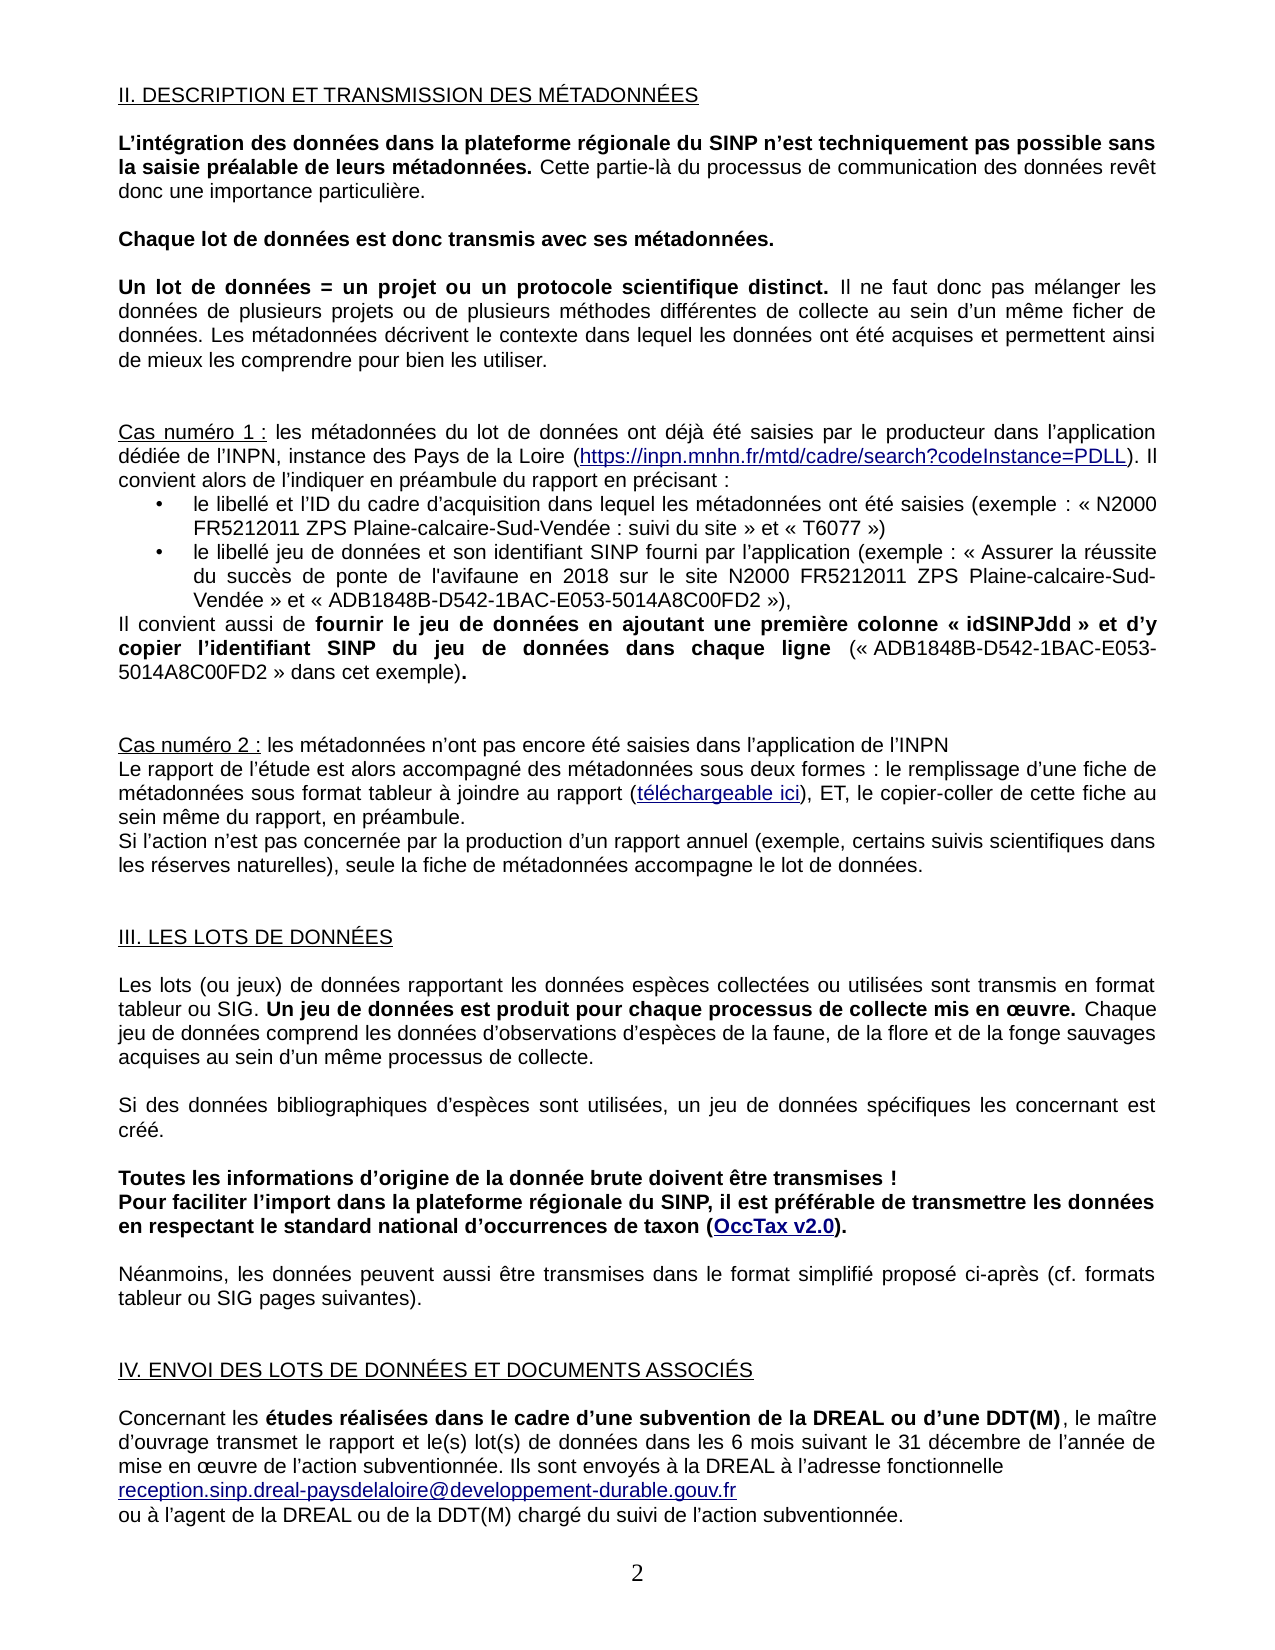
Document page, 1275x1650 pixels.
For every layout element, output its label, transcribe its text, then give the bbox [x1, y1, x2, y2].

list Le rapport de l’étude est alors accompagné des métadonnées sous deux formes : le remplissage d’une fiche de métadonnées sous format tableur à joindre au rapport (téléchargeable ici), ET, le copier-coller de cette fiche au sein même du rapport, en préambule. [118, 757, 1157, 829]
text Toutes les informations d’origine de la donnée brute doivent être transmises ! [118, 1166, 1157, 1190]
text Concernant les études réalisées dans le cadre d’une subvention de la DREAL ou d’une DDT(M), le maître d’ouvrage transmet le rapport et le(s) lot(s) de données dans les 6 mois suivant le 31 décembre de l’année de mise en œuvre de l’action subventionnée. Ils sont envoyés à la DREAL à l’adresse fonctionnelle [118, 1406, 1157, 1478]
list le libellé jeu de données et son identifiant SINP fourni par l’application (exemple : « Assurer la réussite du succès de ponte de l'avifaune en 2018 sur le site N2000 FR5212011 ZPS Plaine-calcaire-Sud-Vendée » et « ADB1848B-D542-1BAC-E053-5014A8C00FD2 »), [156, 540, 1157, 612]
text IV. Envoi des lots de données et DOCUMENTS ASSOCIÉS [118, 1358, 1157, 1382]
text Néanmoins, les données peuvent aussi être transmises dans le format simplifié proposé ci-après (cf. formats tableur ou SIG pages suivantes). [118, 1262, 1157, 1310]
text II. Description et transmission des métadonnées [118, 83, 1157, 107]
text ou à l’agent de la DREAL ou de la DDT(M) chargé du suivi de l’action subventionnée. [118, 1502, 1157, 1527]
text Chaque lot de données est donc transmis avec ses métadonnées. [118, 227, 1157, 251]
text Si des données bibliographiques d’espèces sont utilisées, un jeu de données spécifiques les concernant est créé. [118, 1093, 1157, 1142]
text Un lot de données = un projet ou un protocole scientifique distinct. Il ne faut donc pas mélanger les données de plusieurs projets ou de plusieurs méthodes différentes de collecte au sein d’un même ficher de données. Les métadonnées décrivent le contexte dans lequel les données ont été acquises et permettent ainsi de mieux les comprendre pour bien les utiliser. [118, 275, 1157, 372]
text III. les lots de données [118, 925, 1157, 949]
text Cas numéro 2 : les métadonnées n’ont pas encore été saisies dans l’application de l’INPN [118, 732, 1157, 757]
list le libellé et l’ID du cadre d’acquisition dans lequel les métadonnées ont été saisies (exemple : « N2000 FR5212011 ZPS Plaine-calcaire-Sud-Vendée : suivi du site » et « T6077 ») [156, 492, 1157, 540]
text L’intégration des données dans la plateforme régionale du SINP n’est techniquement pas possible sans la saisie préalable de leurs métadonnées. Cette partie-là du processus de communication des données revêt donc une importance particulière. [118, 131, 1157, 203]
list Si l’action n’est pas concernée par la production d’un rapport annuel (exemple, certains suivis scientifiques dans les réserves naturelles), seule la fiche de métadonnées accompagne le lot de données. [118, 829, 1157, 877]
text reception.sinp.dreal-paysdelaloire@developpement-durable.gouv.fr [118, 1478, 1157, 1502]
list Les lots (ou jeux) de données rapportant les données espèces collectées ou utilisées sont transmis en format tableur ou SIG. Un jeu de données est produit pour chaque processus de collecte mis en œuvre. Chaque jeu de données comprend les données d’observations d’espèces de la faune, de la flore et de la fonge sauvages acquises au sein d’un même processus de collecte. [118, 973, 1157, 1069]
text Cas numéro 1 : les métadonnées du lot de données ont déjà été saisies par le producteur dans l’application dédiée de l’INPN, instance des Pays de la Loire (https://inpn.mnhn.fr/mtd/cadre/search?codeInstance=PDLL). Il convient alors de l’indiquer en préambule du rapport en précisant : [118, 420, 1157, 492]
text Pour faciliter l’import dans la plateforme régionale du SINP, il est préférable de transmettre les données en respectant le standard national d’occurrences de taxon (OccTax v2.0). [118, 1190, 1157, 1238]
list Il convient aussi de fournir le jeu de données en ajoutant une première colonne « idSINPJdd » et d’y copier l’identifiant SINP du jeu de données dans chaque ligne (« ADB1848B-D542-1BAC-E053-5014A8C00FD2 » dans cet exemple). [118, 612, 1157, 684]
